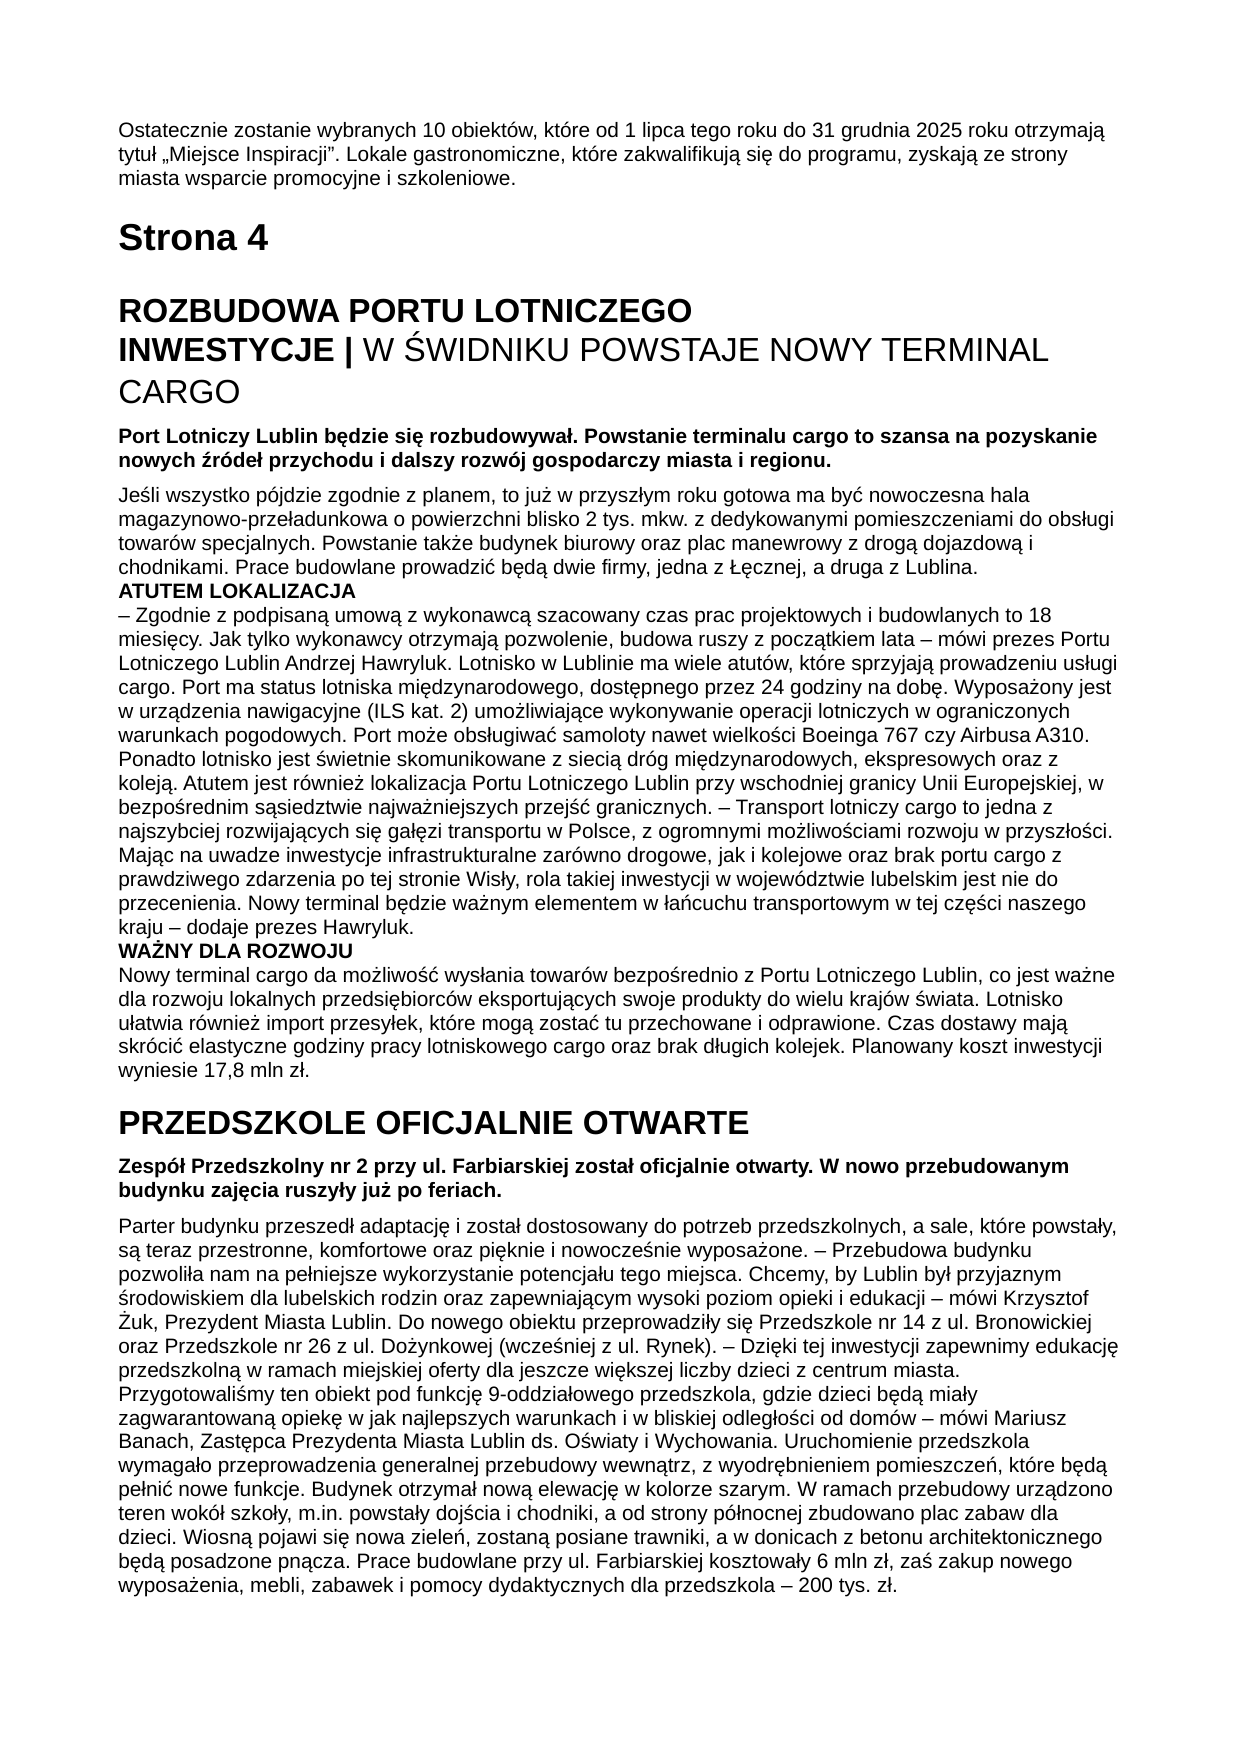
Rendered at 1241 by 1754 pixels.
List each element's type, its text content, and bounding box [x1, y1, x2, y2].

subtitle ROZBUDOWA PORTU LOTNICZEGO [118, 291, 1122, 330]
text Port Lotniczy Lublin będzie się rozbudowywał. Powstanie terminalu cargo to szansa na pozyskanie nowych źródeł przychodu i dalszy rozwój gospodarczy miasta i regionu. [118, 424, 1122, 472]
text Jeśli wszystko pójdzie zgodnie z planem, to już w przyszłym roku gotowa ma być nowoczesna hala magazynowo-przeładunkowa o powierzchni blisko 2 tys. mkw. z dedykowanymi pomieszczeniami do obsługi towarów specjalnych. Powstanie także budynek biurowy oraz plac manewrowy z drogą dojazdową i chodnikami. Prace budowlane prowadzić będą dwie firmy, jedna z Łęcznej, a druga z Lublina. [118, 483, 1122, 579]
text WAŻNY DLA ROZWOJU [118, 938, 1122, 962]
subtitle INWESTYCJE | W ŚWIDNIKU POWSTAJE NOWY TERMINAL CARGO [118, 330, 1122, 411]
text Ostatecznie zostanie wybranych 10 obiektów, które od 1 lipca tego roku do 31 grudnia 2025 roku otrzymają tytuł „Miejsce Inspiracji”. Lokale gastronomiczne, które zakwalifikują się do programu, zyskają ze strony miasta wsparcie promocyjne i szkoleniowe. [118, 118, 1122, 190]
text Parter budynku przeszedł adaptację i został dostosowany do potrzeb przedszkolnych, a sale, które powstały, są teraz przestronne, komfortowe oraz pięknie i nowocześnie wyposażone. – Przebudowa budynku pozwoliła nam na pełniejsze wykorzystanie potencjału tego miejsca. Chcemy, by Lublin był przyjaznym środowiskiem dla lubelskich rodzin oraz zapewniającym wysoki poziom opieki i edukacji – mówi Krzysztof Żuk, Prezydent Miasta Lublin. Do nowego obiektu przeprowadziły się Przedszkole nr 14 z ul. Bronowickiej oraz Przedszkole nr 26 z ul. Dożynkowej (wcześniej z ul. Rynek). – Dzięki tej inwestycji zapewnimy edukację przedszkolną w ramach miejskiej oferty dla jeszcze większej liczby dzieci z centrum miasta. Przygotowaliśmy ten obiekt pod funkcję 9-oddziałowego przedszkola, gdzie dzieci będą miały zagwarantowaną opiekę w jak najlepszych warunkach i w bliskiej odległości od domów – mówi Mariusz Banach, Zastępca Prezydenta Miasta Lublin ds. Oświaty i Wychowania. Uruchomienie przedszkola wymagało przeprowadzenia generalnej przebudowy wewnątrz, z wyodrębnieniem pomieszczeń, które będą pełnić nowe funkcje. Budynek otrzymał nową elewację w kolorze szarym. W ramach przebudowy urządzono teren wokół szkoły, m.in. powstały dojścia i chodniki, a od strony północnej zbudowano plac zabaw dla dzieci. Wiosną pojawi się nowa zieleń, zostaną posiane trawniki, a w donicach z betonu architektonicznego będą posadzone pnącza. Prace budowlane przy ul. Farbiarskiej kosztowały 6 mln zł, zaś zakup nowego wyposażenia, mebli, zabawek i pomocy dydaktycznych dla przedszkola – 200 tys. zł. [118, 1214, 1122, 1597]
text – Zgodnie z podpisaną umową z wykonawcą szacowany czas prac projektowych i budowlanych to 18 miesięcy. Jak tylko wykonawcy otrzymają pozwolenie, budowa ruszy z początkiem lata – mówi prezes Portu Lotniczego Lublin Andrzej Hawryluk. Lotnisko w Lublinie ma wiele atutów, które sprzyjają prowadzeniu usługi cargo. Port ma status lotniska międzynarodowego, dostępnego przez 24 godziny na dobę. Wyposażony jest w urządzenia nawigacyjne (ILS kat. 2) umożliwiające wykonywanie operacji lotniczych w ograniczonych warunkach pogodowych. Port może obsługiwać samoloty nawet wielkości Boeinga 767 czy Airbusa A310. Ponadto lotnisko jest świetnie skomunikowane z siecią dróg międzynarodowych, ekspresowych oraz z koleją. Atutem jest również lokalizacja Portu Lotniczego Lublin przy wschodniej granicy Unii Europejskiej, w bezpośrednim sąsiedztwie najważniejszych przejść granicznych. – Transport lotniczy cargo to jedna z najszybciej rozwijających się gałęzi transportu w Polsce, z ogromnymi możliwościami rozwoju w przyszłości. Mając na uwadze inwestycje infrastrukturalne zarówno drogowe, jak i kolejowe oraz brak portu cargo z prawdziwego zdarzenia po tej stronie Wisły, rola takiej inwestycji w województwie lubelskim jest nie do przecenienia. Nowy terminal będzie ważnym elementem w łańcuchu transportowym w tej części naszego kraju – dodaje prezes Hawryluk. [118, 603, 1122, 938]
text Zespół Przedszkolny nr 2 przy ul. Farbiarskiej został oficjalnie otwarty. W nowo przebudowanym budynku zajęcia ruszyły już po feriach. [118, 1154, 1122, 1202]
text Nowy terminal cargo da możliwość wysłania towarów bezpośrednio z Portu Lotniczego Lublin, co jest ważne dla rozwoju lokalnych przedsiębiorców eksportujących swoje produkty do wielu krajów świata. Lotnisko ułatwia również import przesyłek, które mogą zostać tu przechowane i odprawione. Czas dostawy mają skrócić elastyczne godziny pracy lotniskowego cargo oraz brak długich kolejek. Planowany koszt inwestycji wyniesie 17,8 mln zł. [118, 962, 1122, 1082]
subtitle Strona 4 [118, 215, 1122, 258]
text ATUTEM LOKALIZACJA [118, 579, 1122, 603]
subtitle PRZEDSZKOLE OFICJALNIE OTWARTE [118, 1103, 1122, 1142]
